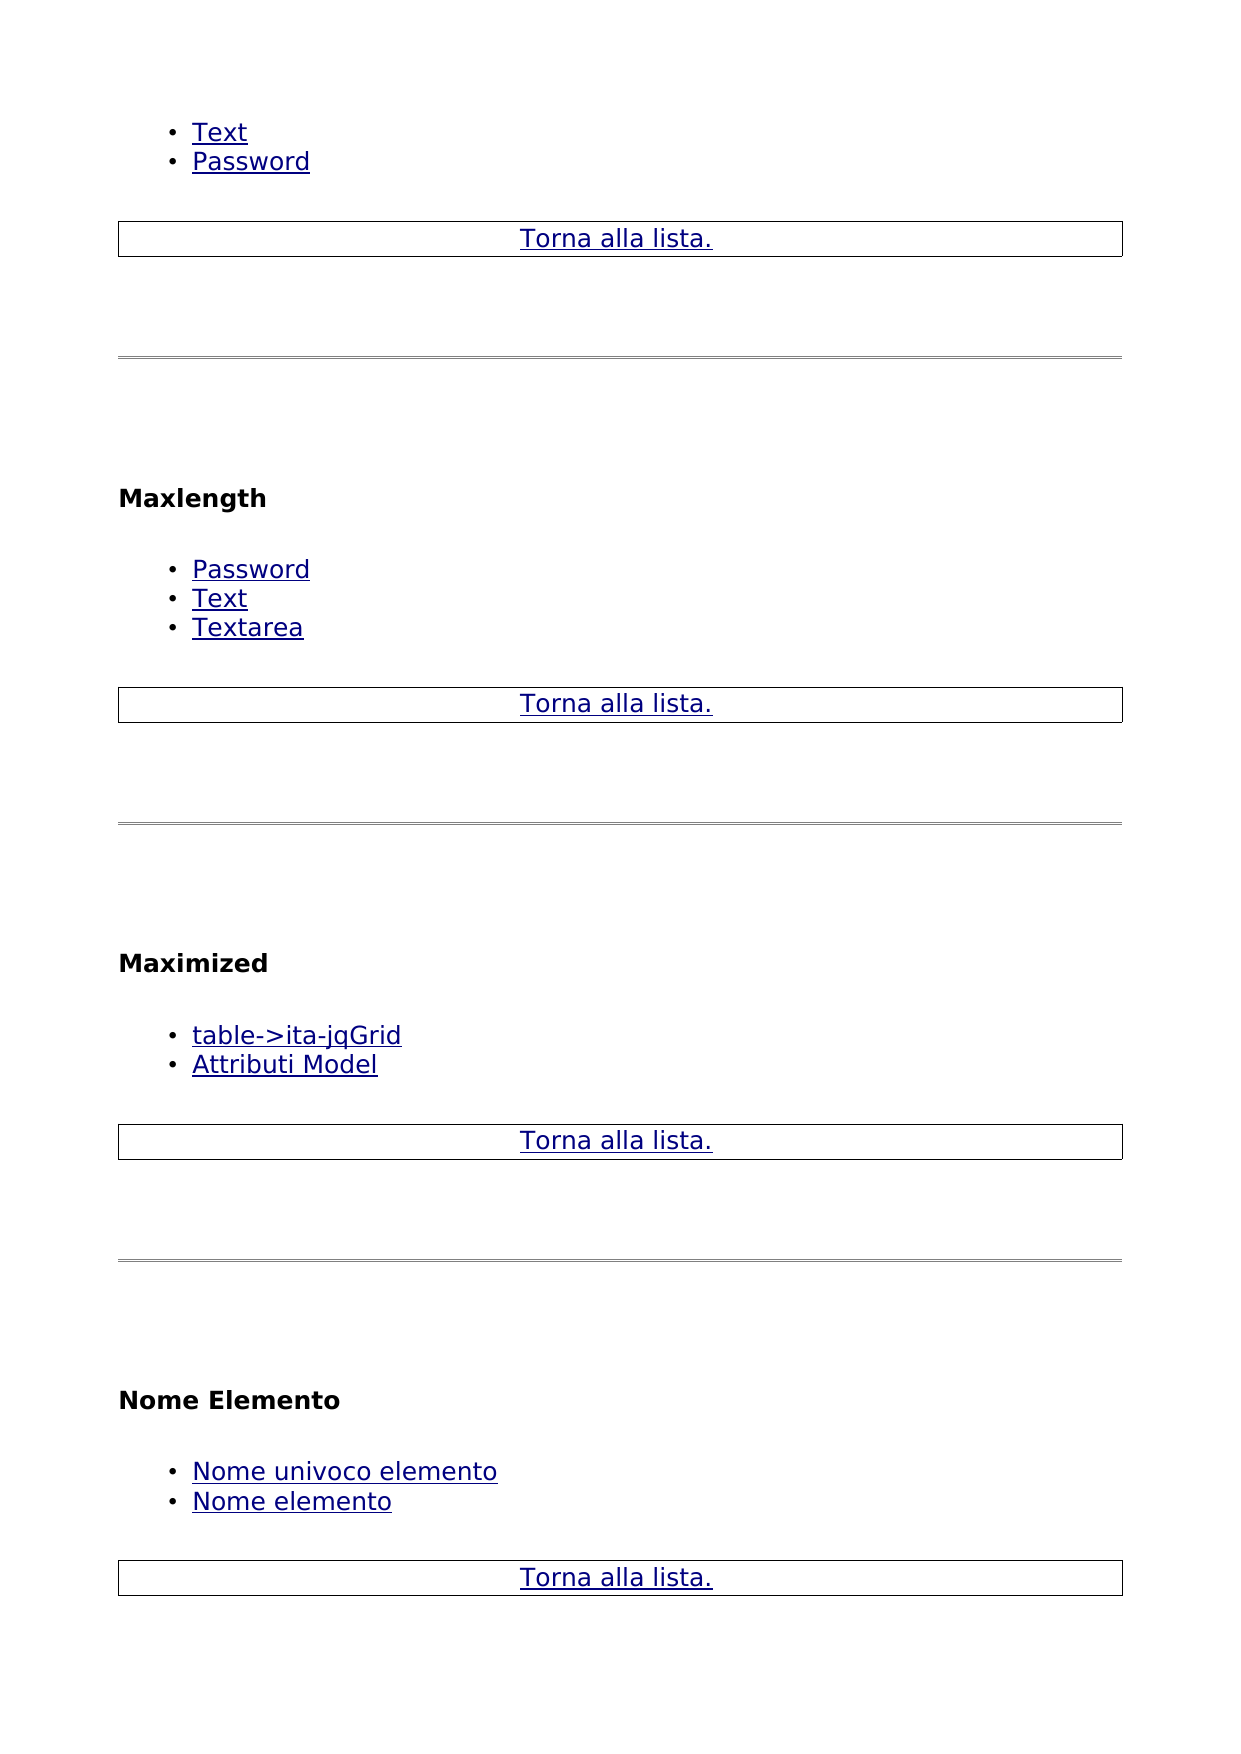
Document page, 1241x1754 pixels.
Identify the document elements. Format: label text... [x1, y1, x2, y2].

list Text [177, 118, 1122, 147]
list Textarea [177, 613, 1122, 642]
list Text [177, 584, 1122, 613]
subtitle Nome Elemento [118, 1386, 1122, 1416]
table_header Torna alla lista. [119, 1561, 1122, 1595]
table_header Torna alla lista. [119, 1125, 1122, 1158]
list Attributi Model [177, 1050, 1122, 1079]
list Password [177, 555, 1122, 584]
subtitle Maxlength [118, 484, 1122, 513]
list Password [177, 147, 1122, 176]
subtitle Maximized [118, 950, 1122, 979]
list table->ita-jqGrid [177, 1021, 1122, 1050]
table_header Torna alla lista. [119, 222, 1122, 256]
list Nome univoco elemento [177, 1458, 1122, 1487]
list Nome elemento [177, 1487, 1122, 1516]
table_header Torna alla lista. [119, 688, 1122, 722]
